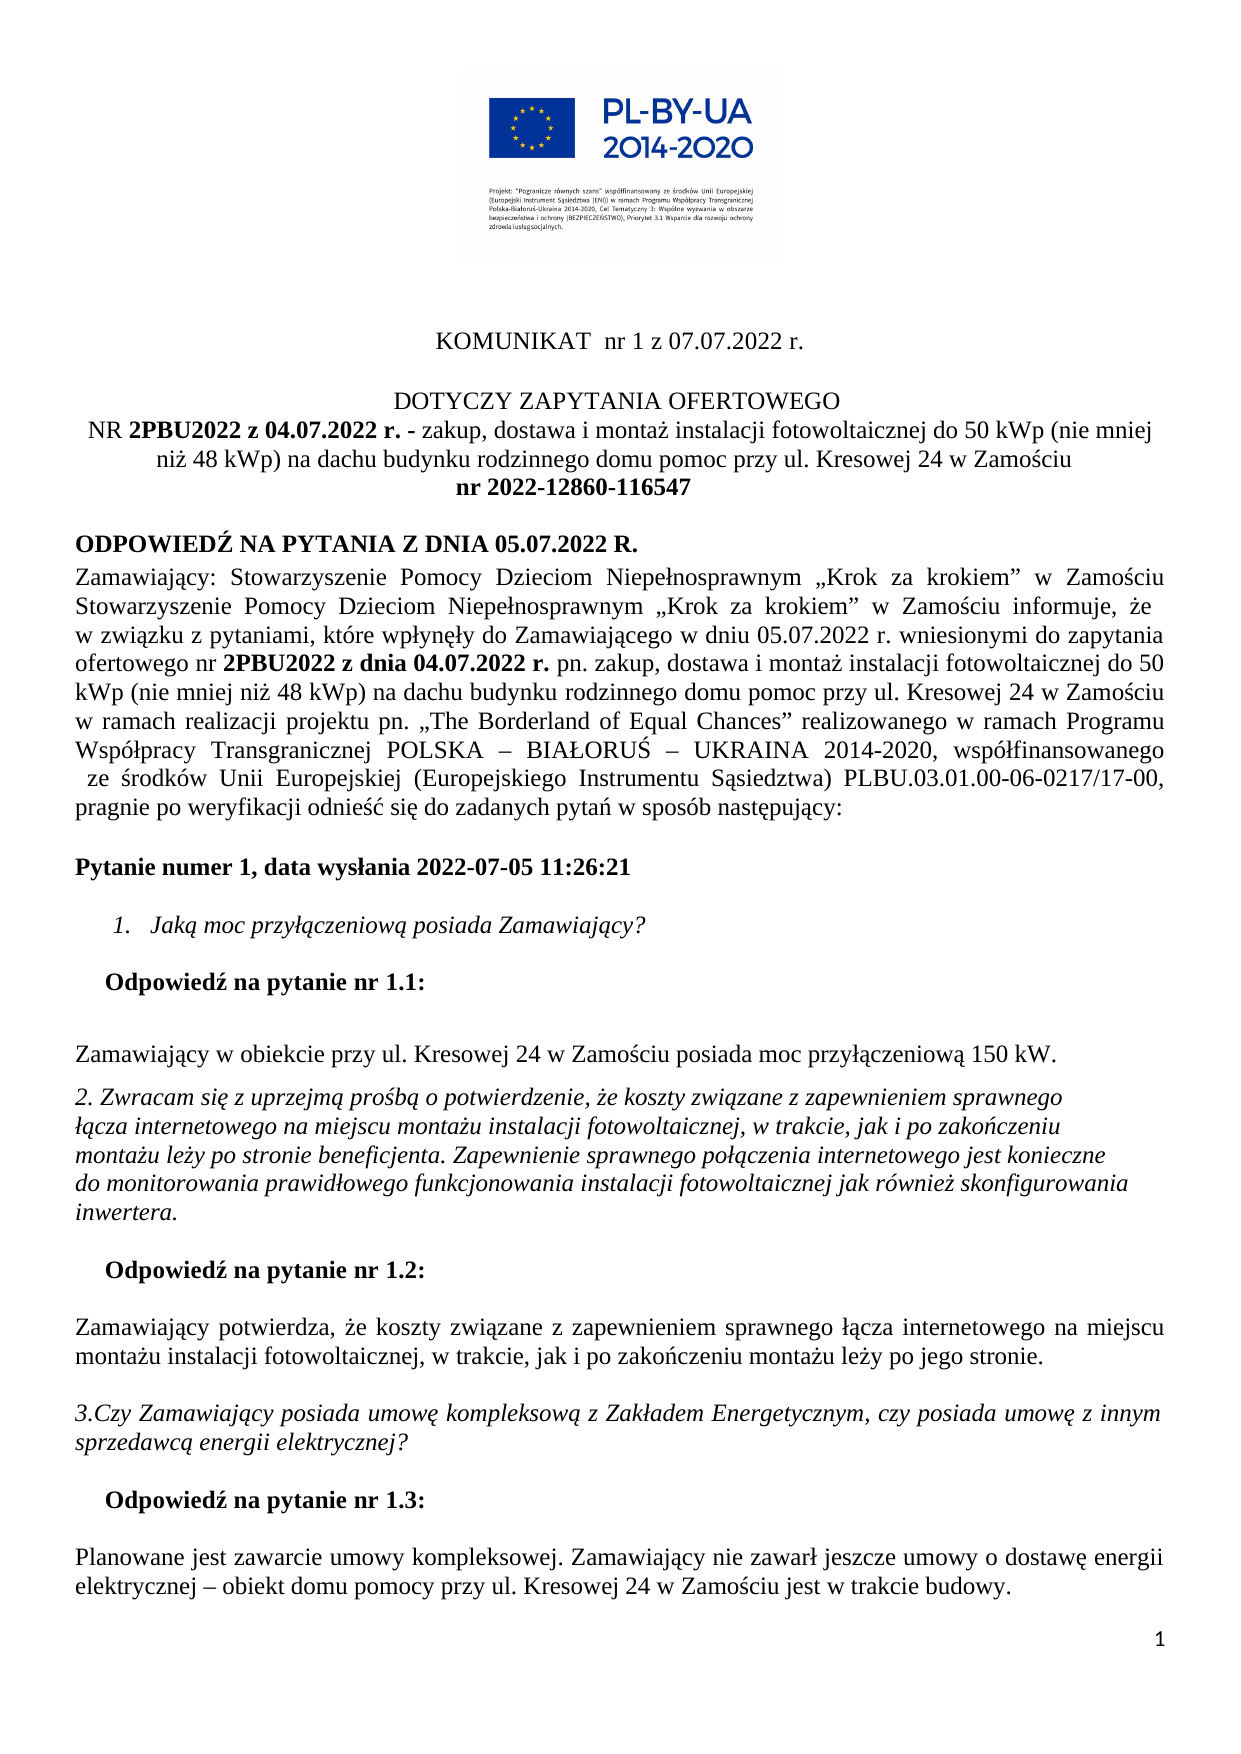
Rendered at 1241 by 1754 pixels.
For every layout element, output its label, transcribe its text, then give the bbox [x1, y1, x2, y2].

text Zamawiający potwierdza, że koszty związane z zapewnieniem sprawnego łącza internetowego na miejscu montażu instalacji fotowoltaicznej, w trakcie, jak i po zakończeniu montażu leży po jego stronie. [75, 1283, 1165, 1370]
text Zamawiający w obiekcie przy ul. Kresowej 24 w Zamościu posiada moc przyłączeniową 150 kW. [75, 996, 1165, 1068]
text NR 2PBU2022 z 04.07.2022 r. - zakup, dostawa i montaż instalacji fotowoltaicznej do 50 kWp (nie mniej niż 48 kWp) na dachu budynku rodzinnego domu pomoc przy ul. Kresowej 24 w Zamościu [75, 415, 1165, 472]
text DOTYCZY ZAPYTANIA OFERTOWEGO [75, 386, 1165, 415]
text inwertera. [75, 1197, 1165, 1226]
text Zamawiający: Stowarzyszenie Pomocy Dzieciom Niepełnosprawnym „Krok za krokiem” w Zamościu Stowarzyszenie Pomocy Dzieciom Niepełnosprawnym „Krok za krokiem” w Zamościu informuje, że w związku z pytaniami, które wpłynęły do Zamawiającego w dniu 05.07.2022 r. wniesionymi do zapytania ofertowego nr 2PBU2022 z dnia 04.07.2022 r. pn. zakup, dostawa i montaż instalacji fotowoltaicznej do 50 kWp (nie mniej niż 48 kWp) na dachu budynku rodzinnego domu pomoc przy ul. Kresowej 24 w Zamościu w ramach realizacji projektu pn. „The Borderland of Equal Chances” realizowanego w ramach Programu Współpracy Transgranicznej POLSKA – BIAŁORUŚ – UKRAINA 2014-2020, współfinansowanego ze środków Unii Europejskiej (Europejskiego Instrumentu Sąsiedztwa) PLBU.03.01.00-06-0217/17-00, pragnie po weryfikacji odnieść się do zadanych pytań w sposób następujący: [75, 562, 1165, 821]
text 2. Zwracam się z uprzejmą prośbą o potwierdzenie, że koszty związane z zapewnieniem sprawnego [75, 1082, 1165, 1111]
list Odpowiedź na pytanie nr 1.2: [104, 1255, 1165, 1283]
text do monitorowania prawidłowego funkcjonowania instalacji fotowoltaicznej jak również skonfigurowania [75, 1168, 1165, 1197]
text Pytanie numer 1, data wysłania 2022-07-05 11:26:21 [75, 852, 1165, 881]
text KOMUNIKAT nr 1 z 07.07.2022 r. [75, 324, 1165, 355]
text Planowane jest zawarcie umowy kompleksowej. Zamawiający nie zawarł jeszcze umowy o dostawę energii elektrycznej – obiekt domu pomocy przy ul. Kresowej 24 w Zamościu jest w trakcie budowy. [75, 1542, 1165, 1600]
list Odpowiedź na pytanie nr 1.3: [104, 1485, 1165, 1513]
text nr 2022-12860-116547 [75, 472, 1165, 529]
text ODPOWIEDŹ NA PYTANIA Z DNIA 05.07.2022 R. [75, 529, 1165, 558]
list Jaką moc przyłączeniową posiada Zamawiający? [112, 910, 1165, 938]
text łącza internetowego na miejscu montażu instalacji fotowoltaicznej, w trakcie, jak i po zakończeniu [75, 1111, 1165, 1140]
text 3.Czy Zamawiający posiada umowę kompleksową z Zakładem Energetycznym, czy posiada umowę z innym sprzedawcą energii elektrycznej? [75, 1398, 1165, 1456]
text montażu leży po stronie beneficjenta. Zapewnienie sprawnego połączenia internetowego jest konieczne [75, 1140, 1165, 1168]
list Odpowiedź na pytanie nr 1.1: [104, 967, 1165, 996]
